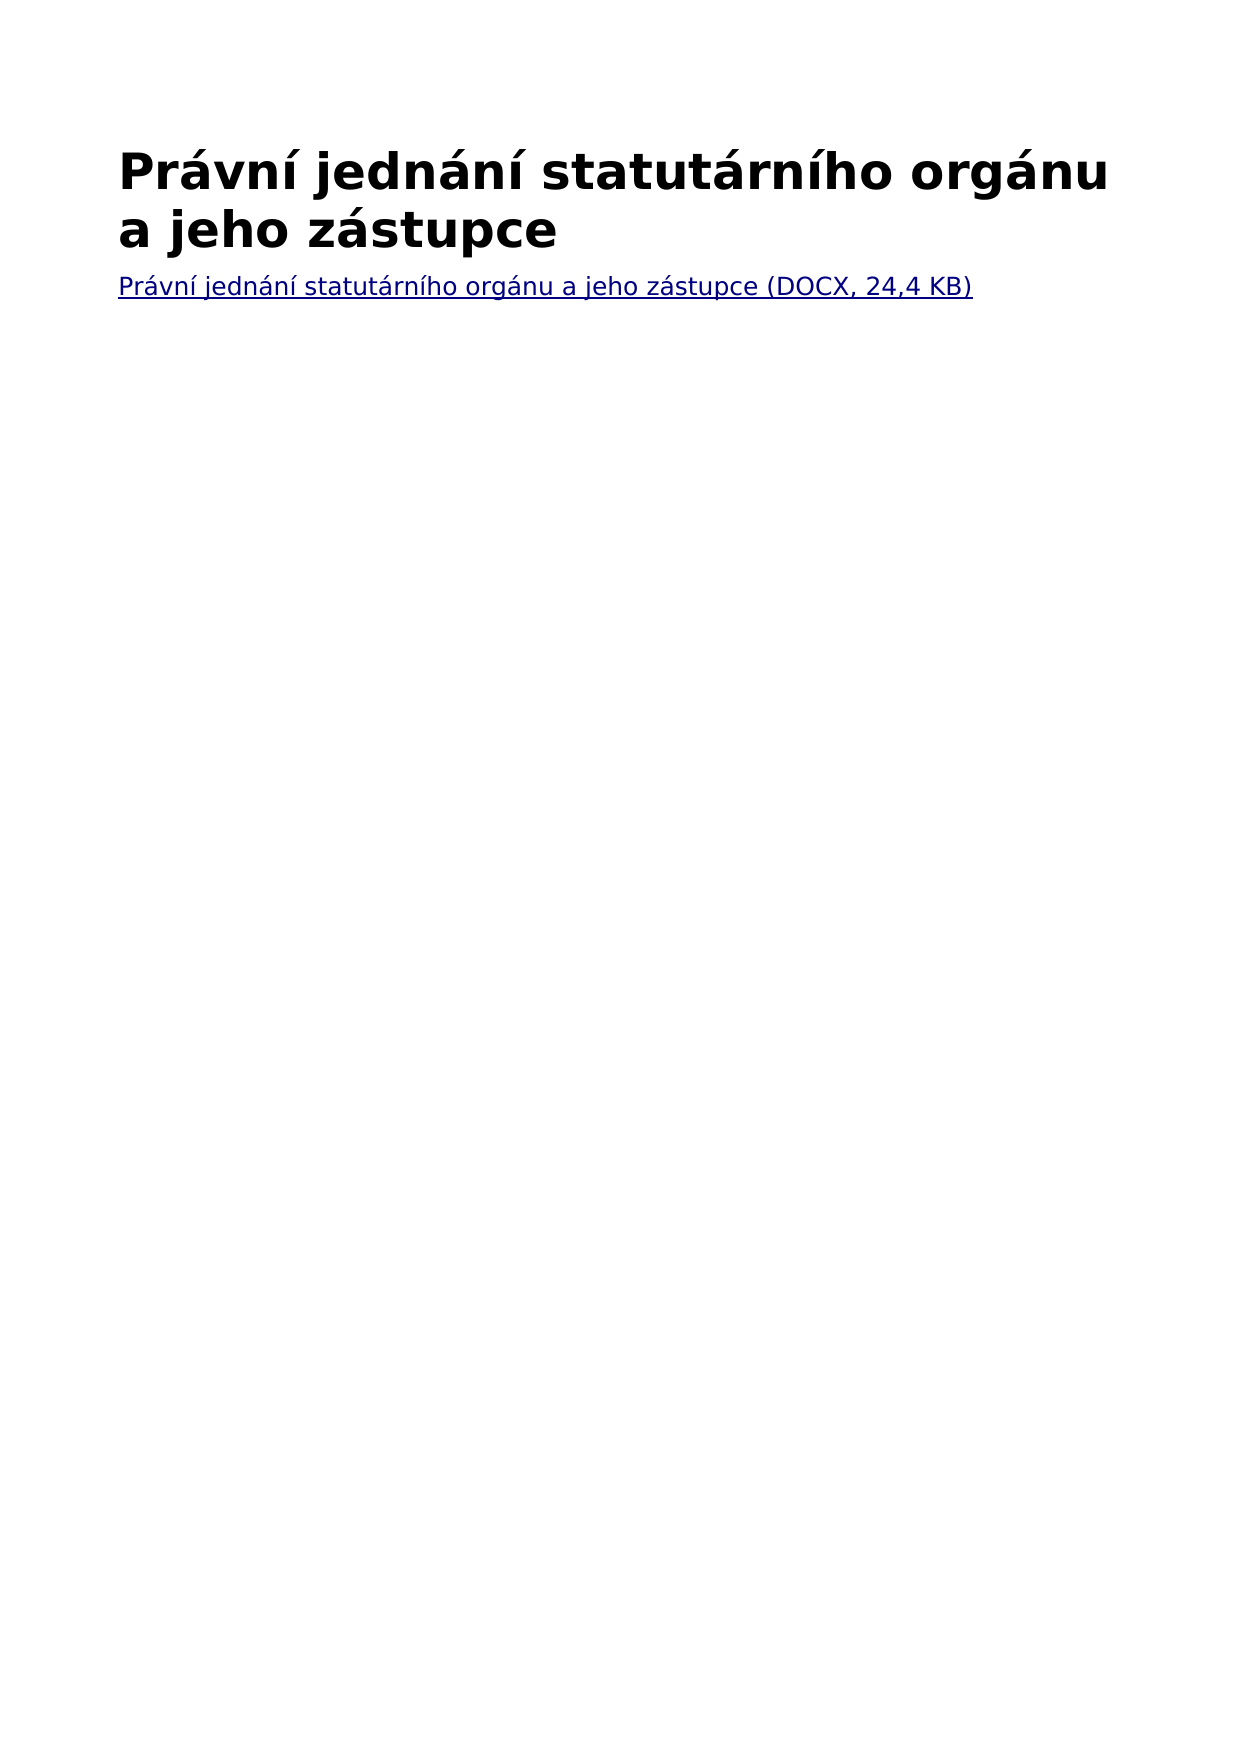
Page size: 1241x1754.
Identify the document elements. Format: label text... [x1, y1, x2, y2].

subtitle Právní jednání statutárního orgánu a jeho zástupce [118, 143, 1122, 259]
text Právní jednání statutárního orgánu a jeho zástupce (DOCX, 24,4 KB) [118, 272, 1122, 301]
